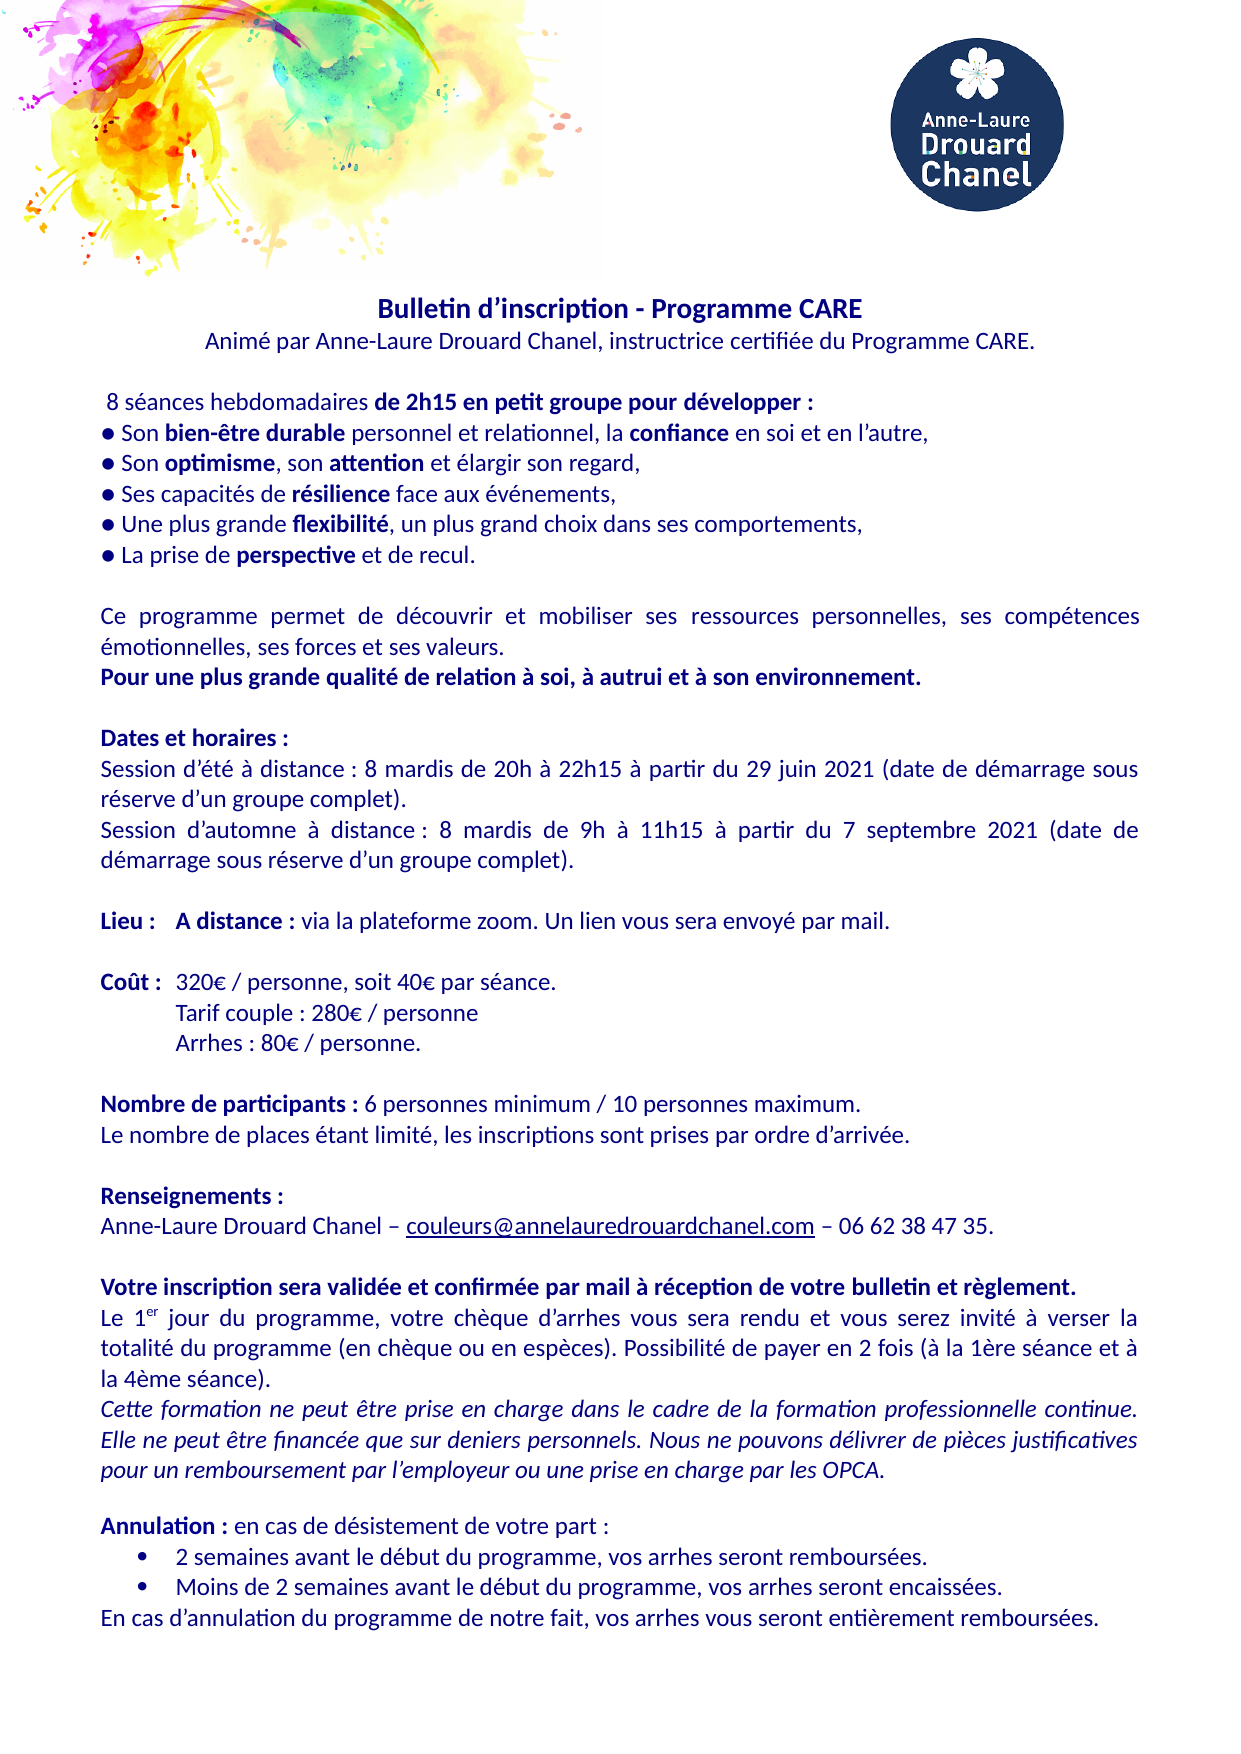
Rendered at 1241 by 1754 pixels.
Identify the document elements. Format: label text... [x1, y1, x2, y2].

list 2 semaines avant le début du programme, vos arrhes seront remboursées. [138, 1541, 1140, 1571]
text 8 séances hebdomadaires de 2h15 en petit groupe pour développer : [100, 386, 1140, 417]
text ● Son bien-être durable personnel et relationnel, la confiance en soi et en l’autre, [100, 417, 1140, 447]
text Arrhes : 80€ / personne. [100, 1027, 1140, 1058]
text Session d’automne à distance : 8 mardis de 9h à 11h15 à partir du 7 septembre 2021 (date de démarrage sous réserve d’un groupe complet). [100, 814, 1140, 875]
text Nombre de participants : 6 personnes minimum / 10 personnes maximum. [100, 1088, 1140, 1119]
text Votre inscription sera validée et confirmée par mail à réception de votre bulletin et règlement. [100, 1272, 1140, 1302]
text Lieu : A distance : via la plateforme zoom. Un lien vous sera envoyé par mail. [100, 905, 1140, 936]
text Cette formation ne peut être prise en charge dans le cadre de la formation professionnelle continue. Elle ne peut être financée que sur deniers personnels. Nous ne pouvons délivrer de pièces justificatives pour un remboursement par l’employeur ou une prise en charge par les OPCA. [100, 1394, 1140, 1485]
text Animé par Anne-Laure Drouard Chanel, instructrice certifiée du Programme CARE. [100, 325, 1140, 356]
text Session d’été à distance : 8 mardis de 20h à 22h15 à partir du 29 juin 2021 (date de démarrage sous réserve d’un groupe complet). [100, 753, 1140, 814]
text Pour une plus grande qualité de relation à soi, à autrui et à son environnement. [100, 661, 1140, 692]
text Bulletin d’inscription - Programme CARE [100, 290, 1140, 325]
text Coût : 320€ / personne, soit 40€ par séance. [100, 966, 1140, 997]
text Dates et horaires : [100, 722, 1140, 753]
text En cas d’annulation du programme de notre fait, vos arrhes vous seront entièrement remboursées. [100, 1602, 1140, 1632]
text Le 1er jour du programme, votre chèque d’arrhes vous sera rendu et vous serez invité à verser la totalité du programme (en chèque ou en espèces). Possibilité de payer en 2 fois (à la 1ère séance et à la 4ème séance). [100, 1302, 1140, 1394]
text ● La prise de perspective et de recul. [100, 539, 1140, 569]
text Tarif couple : 280€ / personne [100, 997, 1140, 1027]
picture [876, 26, 1079, 222]
text Renseignements : [100, 1180, 1140, 1211]
text Annulation : en cas de désistement de votre part : [100, 1510, 1140, 1541]
text Le nombre de places étant limité, les inscriptions sont prises par ordre d’arrivée. [100, 1119, 1140, 1149]
list Moins de 2 semaines avant le début du programme, vos arrhes seront encaissées. [138, 1571, 1140, 1602]
text ● Une plus grande flexibilité, un plus grand choix dans ses comportements, [100, 508, 1140, 539]
text ● Son optimisme, son attention et élargir son regard, [100, 447, 1140, 478]
text ● Ses capacités de résilience face aux événements, [100, 478, 1140, 508]
text Ce programme permet de découvrir et mobiliser ses ressources personnelles, ses compétences émotionnelles, ses forces et ses valeurs. [100, 600, 1140, 661]
text Anne-Laure Drouard Chanel – couleurs@annelauredrouardchanel.com – 06 62 38 47 35. [100, 1211, 1140, 1241]
